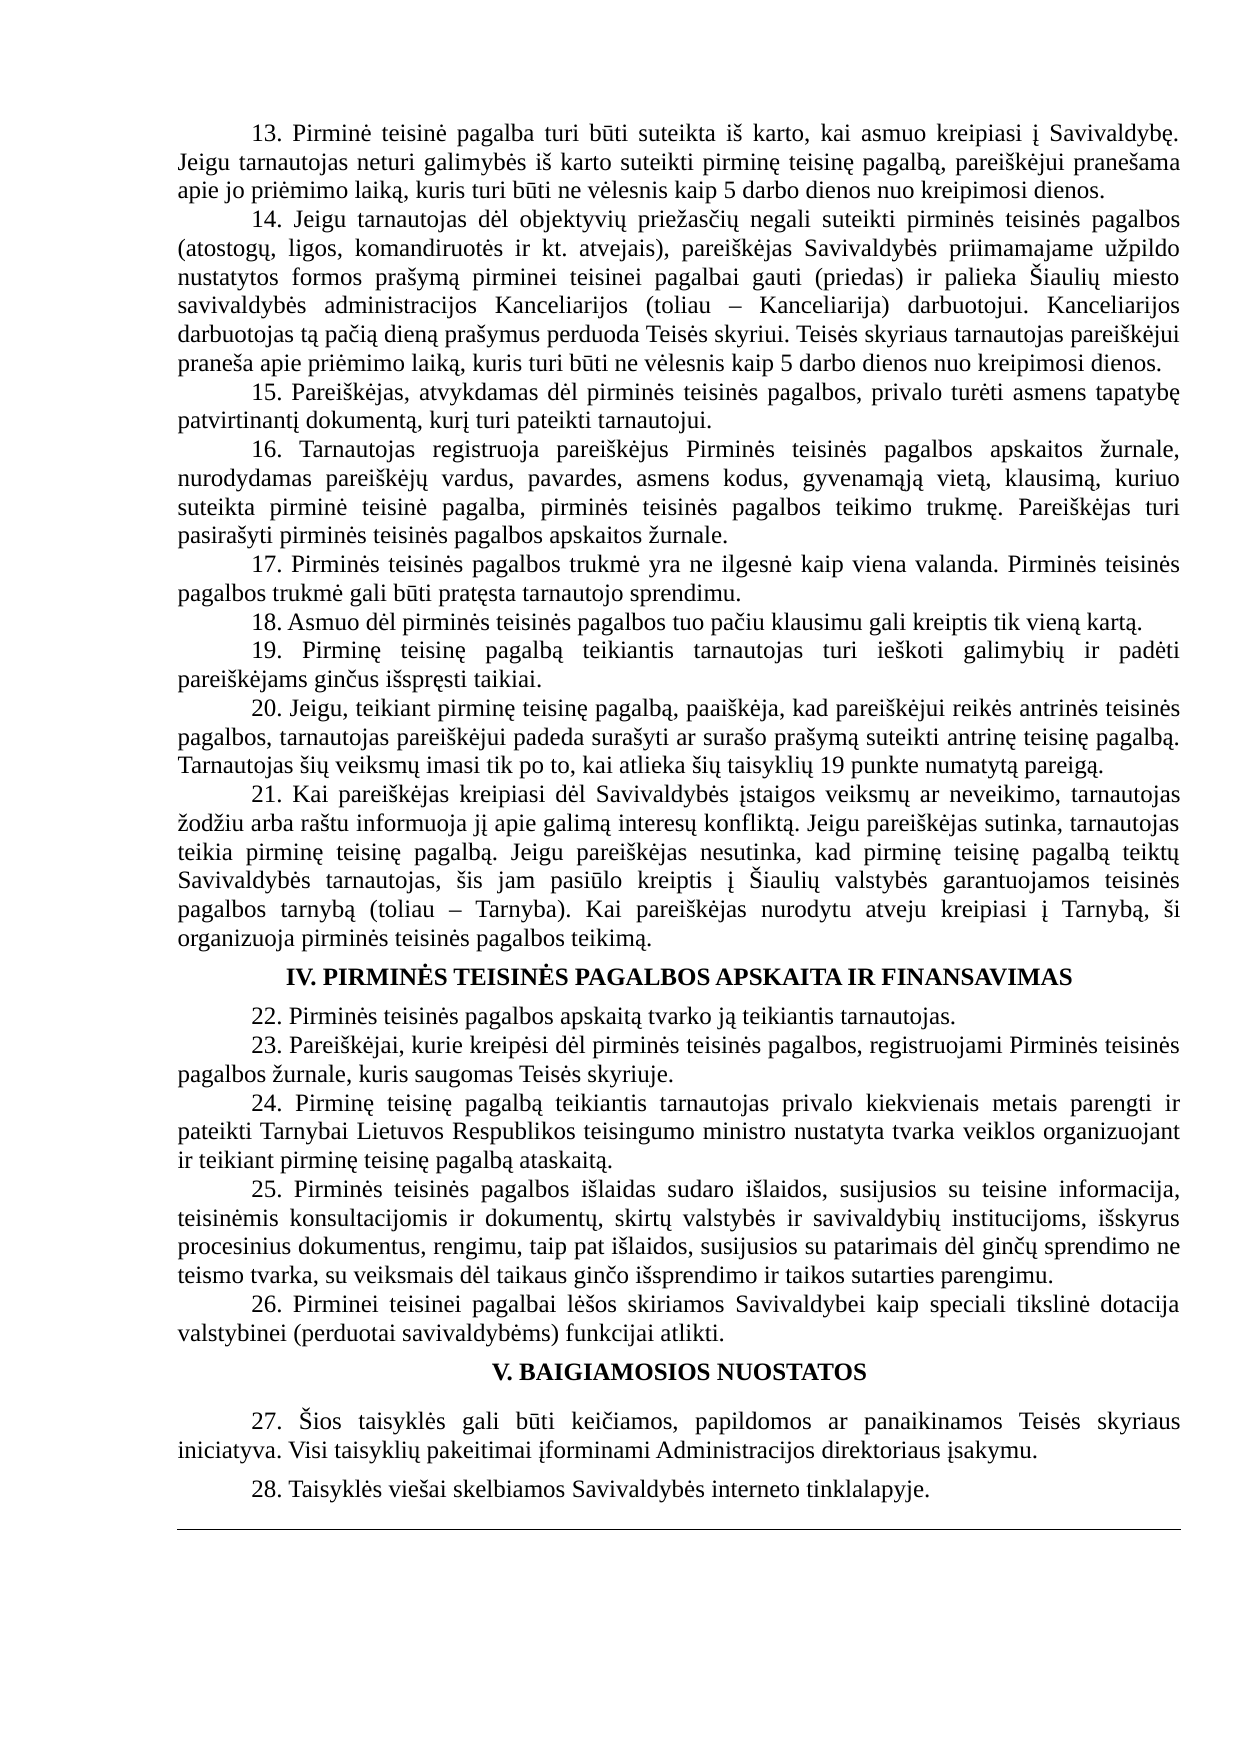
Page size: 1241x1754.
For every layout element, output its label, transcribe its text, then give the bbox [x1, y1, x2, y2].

text 26. Pirminei teisinei pagalbai lėšos skiriamos Savivaldybei kaip speciali tikslinė dotacija valstybinei (perduotai savivaldybėms) funkcijai atlikti. [177, 1289, 1181, 1346]
text 19. Pirminę teisinę pagalbą teikiantis tarnautojas turi ieškoti galimybių ir padėti pareiškėjams ginčus išspręsti taikiai. [177, 636, 1181, 693]
text 20. Jeigu, teikiant pirminę teisinę pagalbą, paaiškėja, kad pareiškėjui reikės antrinės teisinės pagalbos, tarnautojas pareiškėjui padeda surašyti ar surašo prašymą suteikti antrinę teisinę pagalbą. Tarnautojas šių veiksmų imasi tik po to, kai atlieka šių taisyklių 19 punkte numatytą pareigą. [177, 693, 1181, 779]
text 28. Taisyklės viešai skelbiamos Savivaldybės interneto tinklalapyje. [177, 1474, 1181, 1503]
text 27. Šios taisyklės gali būti keičiamos, papildomos ar panaikinamos Teisės skyriaus iniciatyva. Visi taisyklių pakeitimai įforminami Administracijos direktoriaus įsakymu. [177, 1406, 1181, 1464]
text 17. Pirminės teisinės pagalbos trukmė yra ne ilgesnė kaip viena valanda. Pirminės teisinės pagalbos trukmė gali būti pratęsta tarnautojo sprendimu. [177, 549, 1181, 607]
text 13. Pirminė teisinė pagalba turi būti suteikta iš karto, kai asmuo kreipiasi į Savivaldybę. Jeigu tarnautojas neturi galimybės iš karto suteikti pirminę teisinę pagalbą, pareiškėjui pranešama apie jo priėmimo laiką, kuris turi būti ne vėlesnis kaip 5 darbo dienos nuo kreipimosi dienos. [177, 118, 1181, 204]
text V. BAIGIAMOSIOS NUOSTATOS [177, 1357, 1181, 1386]
text 24. Pirminę teisinę pagalbą teikiantis tarnautojas privalo kiekvienais metais parengti ir pateikti Tarnybai Lietuvos Respublikos teisingumo ministro nustatyta tvarka veiklos organizuojant ir teikiant pirminę teisinę pagalbą ataskaitą. [177, 1088, 1181, 1174]
text 25. Pirminės teisinės pagalbos išlaidas sudaro išlaidos, susijusios su teisine informacija, teisinėmis konsultacijomis ir dokumentų, skirtų valstybės ir savivaldybių institucijoms, išskyrus procesinius dokumentus, rengimu, taip pat išlaidos, susijusios su patarimais dėl ginčų sprendimo ne teismo tvarka, su veiksmais dėl taikaus ginčo išsprendimo ir taikos sutarties parengimu. [177, 1174, 1181, 1289]
text 16. Tarnautojas registruoja pareiškėjus Pirminės teisinės pagalbos apskaitos žurnale, nurodydamas pareiškėjų vardus, pavardes, asmens kodus, gyvenamąją vietą, klausimą, kuriuo suteikta pirminė teisinė pagalba, pirminės teisinės pagalbos teikimo trukmę. Pareiškėjas turi pasirašyti pirminės teisinės pagalbos apskaitos žurnale. [177, 434, 1181, 549]
text 15. Pareiškėjas, atvykdamas dėl pirminės teisinės pagalbos, privalo turėti asmens tapatybę patvirtinantį dokumentą, kurį turi pateikti tarnautojui. [177, 377, 1181, 434]
text 23. Pareiškėjai, kurie kreipėsi dėl pirminės teisinės pagalbos, registruojami Pirminės teisinės pagalbos žurnale, kuris saugomas Teisės skyriuje. [177, 1030, 1181, 1088]
text 18. Asmuo dėl pirminės teisinės pagalbos tuo pačiu klausimu gali kreiptis tik vieną kartą. [177, 607, 1181, 636]
text IV. PIRMINĖS TEISINĖS PAGALBOS APSKAITA IR FINANSAVIMAS [177, 962, 1181, 991]
text 21. Kai pareiškėjas kreipiasi dėl Savivaldybės įstaigos veiksmų ar neveikimo, tarnautojas žodžiu arba raštu informuoja jį apie galimą interesų konfliktą. Jeigu pareiškėjas sutinka, tarnautojas teikia pirminę teisinę pagalbą. Jeigu pareiškėjas nesutinka, kad pirminę teisinę pagalbą teiktų Savivaldybės tarnautojas, šis jam pasiūlo kreiptis į Šiaulių valstybės garantuojamos teisinės pagalbos tarnybą (toliau – Tarnyba). Kai pareiškėjas nurodytu atveju kreipiasi į Tarnybą, ši organizuoja pirminės teisinės pagalbos teikimą. [177, 779, 1181, 952]
text 22. Pirminės teisinės pagalbos apskaitą tvarko ją teikiantis tarnautojas. [177, 1001, 1181, 1030]
text 14. Jeigu tarnautojas dėl objektyvių priežasčių negali suteikti pirminės teisinės pagalbos (atostogų, ligos, komandiruotės ir kt. atvejais), pareiškėjas Savivaldybės priimamajame užpildo nustatytos formos prašymą pirminei teisinei pagalbai gauti (priedas) ir palieka Šiaulių miesto savivaldybės administracijos Kanceliarijos (toliau – Kanceliarija) darbuotojui. Kanceliarijos darbuotojas tą pačią dieną prašymus perduoda Teisės skyriui. Teisės skyriaus tarnautojas pareiškėjui praneša apie priėmimo laiką, kuris turi būti ne vėlesnis kaip 5 darbo dienos nuo kreipimosi dienos. [177, 204, 1181, 377]
